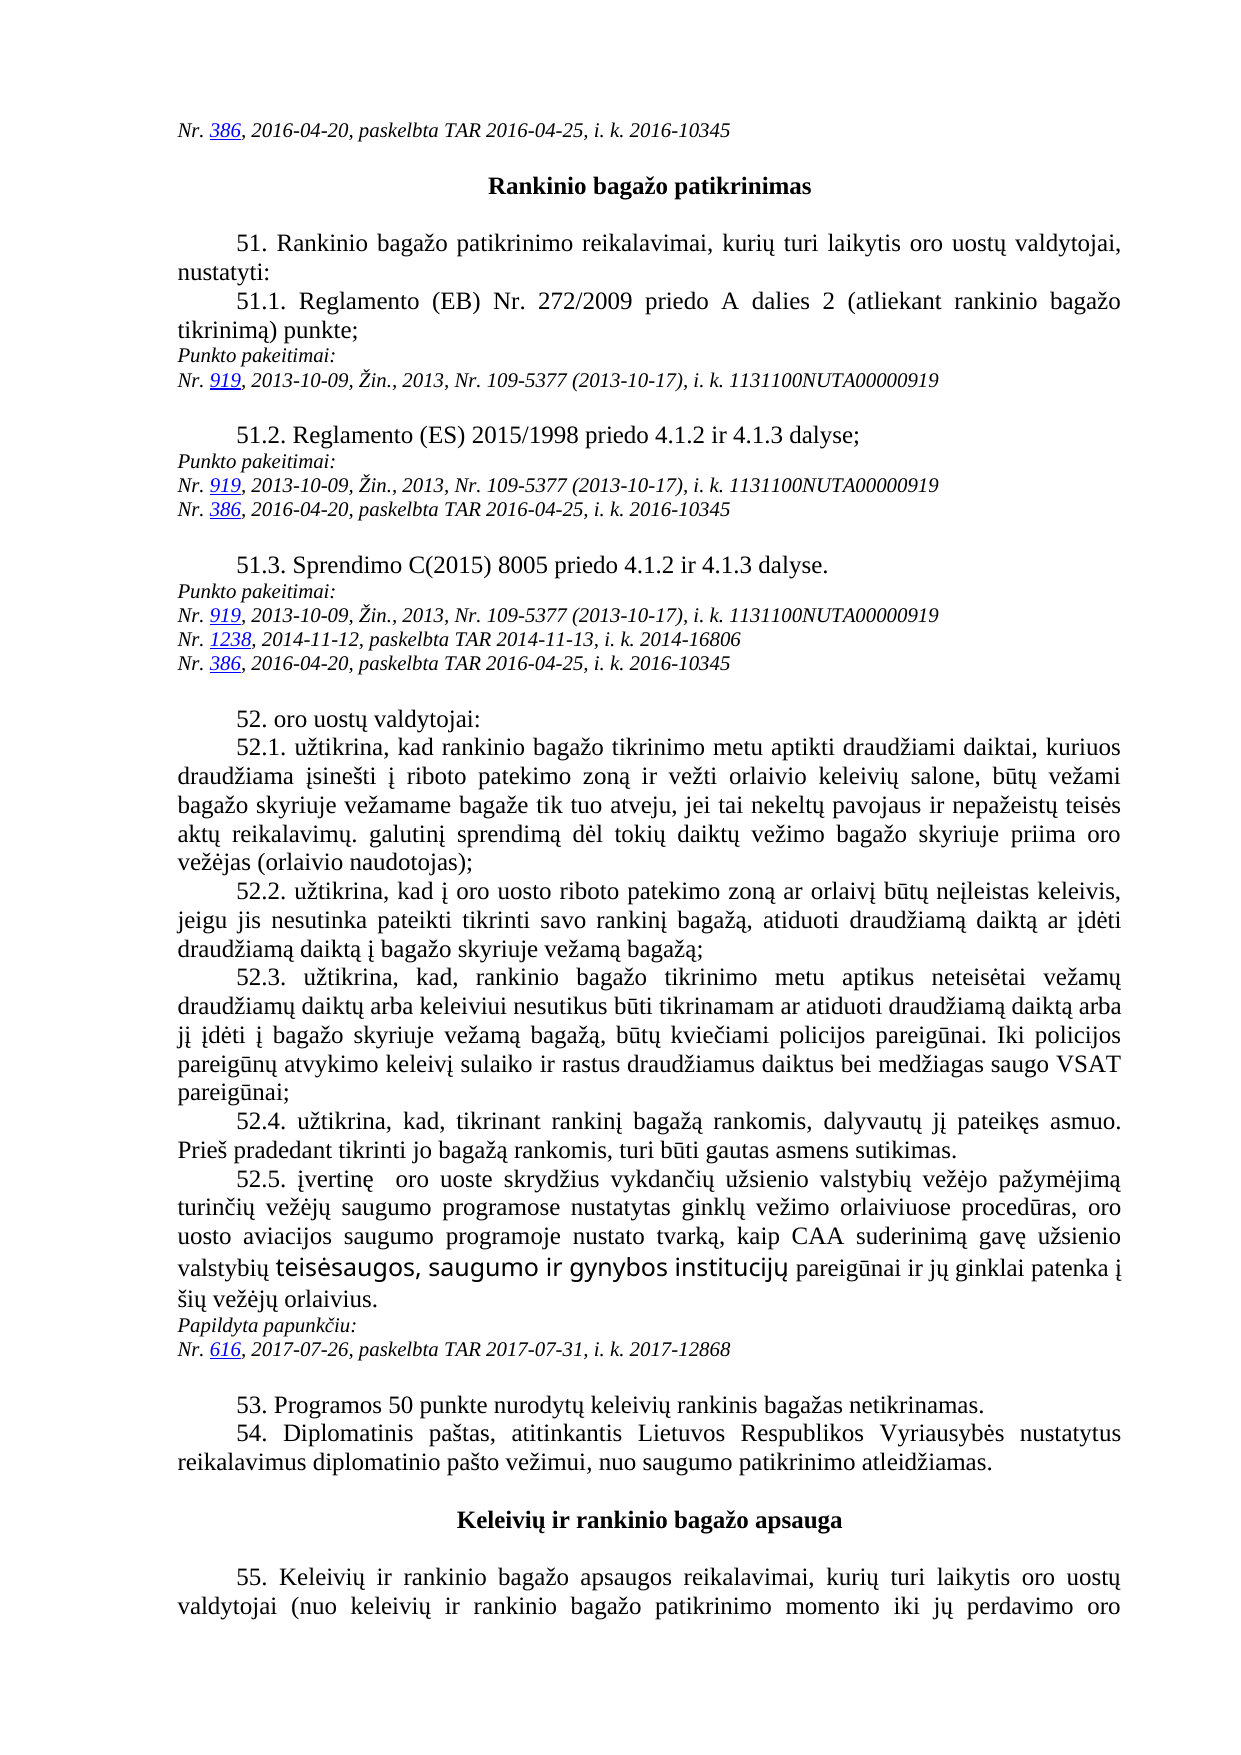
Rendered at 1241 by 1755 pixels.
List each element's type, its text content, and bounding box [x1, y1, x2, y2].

text Punkto pakeitimai: [177, 343, 1122, 367]
text Nr. 386, 2016-04-20, paskelbta TAR 2016-04-25, i. k. 2016-10345 [177, 118, 1122, 142]
text Keleivių ir rankinio bagažo apsauga [177, 1505, 1122, 1533]
text 51.1. Reglamento (EB) Nr. 272/2009 priedo A dalies 2 (atliekant rankinio bagažo tikrinimą) punkte; [177, 286, 1122, 343]
text 52.5. įvertinę oro uoste skrydžius vykdančių užsienio valstybių vežėjo pažymėjimą turinčių vežėjų saugumo programose nustatytas ginklų vežimo orlaiviuose procedūras, oro uosto aviacijos saugumo programoje nustato tvarką, kaip CAA suderinimą gavę užsienio valstybių teisėsaugos, saugumo ir gynybos institucijų pareigūnai ir jų ginklai patenka į šių vežėjų orlaivius. [177, 1164, 1122, 1313]
text 52.3. užtikrina, kad, rankinio bagažo tikrinimo metu aptikus neteisėtai vežamų draudžiamų daiktų arba keleiviui nesutikus būti tikrinamam ar atiduoti draudžiamą daiktą arba jį įdėti į bagažo skyriuje vežamą bagažą, būtų kviečiami policijos pareigūnai. Iki policijos pareigūnų atvykimo keleivį sulaiko ir rastus draudžiamus daiktus bei medžiagas saugo VSAT pareigūnai; [177, 962, 1122, 1106]
text Nr. 919, 2013-10-09, Žin., 2013, Nr. 109-5377 (2013-10-17), i. k. 1131100NUTA00000919 [177, 367, 1122, 392]
text Nr. 919, 2013-10-09, Žin., 2013, Nr. 109-5377 (2013-10-17), i. k. 1131100NUTA00000919 [177, 603, 1122, 627]
text Nr. 919, 2013-10-09, Žin., 2013, Nr. 109-5377 (2013-10-17), i. k. 1131100NUTA00000919 [177, 473, 1122, 497]
text Rankinio bagažo patikrinimas [177, 171, 1122, 200]
text 54. Diplomatinis paštas, atitinkantis Lietuvos Respublikos Vyriausybės nustatytus reikalavimus diplomatinio pašto vežimui, nuo saugumo patikrinimo atleidžiamas. [177, 1418, 1122, 1476]
text Nr. 616, 2017-07-26, paskelbta TAR 2017-07-31, i. k. 2017-12868 [177, 1337, 1122, 1361]
text 51.2. Reglamento (ES) 2015/1998 priedo 4.1.2 ir 4.1.3 dalyse; [177, 420, 1122, 449]
text 52. oro uostų valdytojai: [177, 704, 1122, 732]
text 51. Rankinio bagažo patikrinimo reikalavimai, kurių turi laikytis oro uostų valdytojai, nustatyti: [177, 228, 1122, 286]
text 55. Keleivių ir rankinio bagažo apsaugos reikalavimai, kurių turi laikytis oro uostų valdytojai (nuo keleivių ir rankinio bagažo patikrinimo momento iki jų perdavimo oro [177, 1562, 1122, 1620]
text 51.3. Sprendimo C(2015) 8005 priedo 4.1.2 ir 4.1.3 dalyse. [177, 550, 1122, 579]
text Nr. 386, 2016-04-20, paskelbta TAR 2016-04-25, i. k. 2016-10345 [177, 497, 1122, 521]
text Punkto pakeitimai: [177, 579, 1122, 603]
text Punkto pakeitimai: [177, 449, 1122, 473]
text 52.2. užtikrina, kad į oro uosto riboto patekimo zoną ar orlaivį būtų neįleistas keleivis, jeigu jis nesutinka pateikti tikrinti savo rankinį bagažą, atiduoti draudžiamą daiktą ar įdėti draudžiamą daiktą į bagažo skyriuje vežamą bagažą; [177, 876, 1122, 962]
text 52.1. užtikrina, kad rankinio bagažo tikrinimo metu aptikti draudžiami daiktai, kuriuos draudžiama įsinešti į riboto patekimo zoną ir vežti orlaivio keleivių salone, būtų vežami bagažo skyriuje vežamame bagaže tik tuo atveju, jei tai nekeltų pavojaus ir nepažeistų teisės aktų reikalavimų. galutinį sprendimą dėl tokių daiktų vežimo bagažo skyriuje priima oro vežėjas (orlaivio naudotojas); [177, 732, 1122, 876]
text Papildyta papunkčiu: [177, 1313, 1122, 1337]
text 53. Programos 50 punkte nurodytų keleivių rankinis bagažas netikrinamas. [177, 1390, 1122, 1418]
text 52.4. užtikrina, kad, tikrinant rankinį bagažą rankomis, dalyvautų jį pateikęs asmuo. Prieš pradedant tikrinti jo bagažą rankomis, turi būti gautas asmens sutikimas. [177, 1106, 1122, 1164]
text Nr. 386, 2016-04-20, paskelbta TAR 2016-04-25, i. k. 2016-10345 [177, 651, 1122, 675]
text Nr. 1238, 2014-11-12, paskelbta TAR 2014-11-13, i. k. 2014-16806 [177, 627, 1122, 651]
